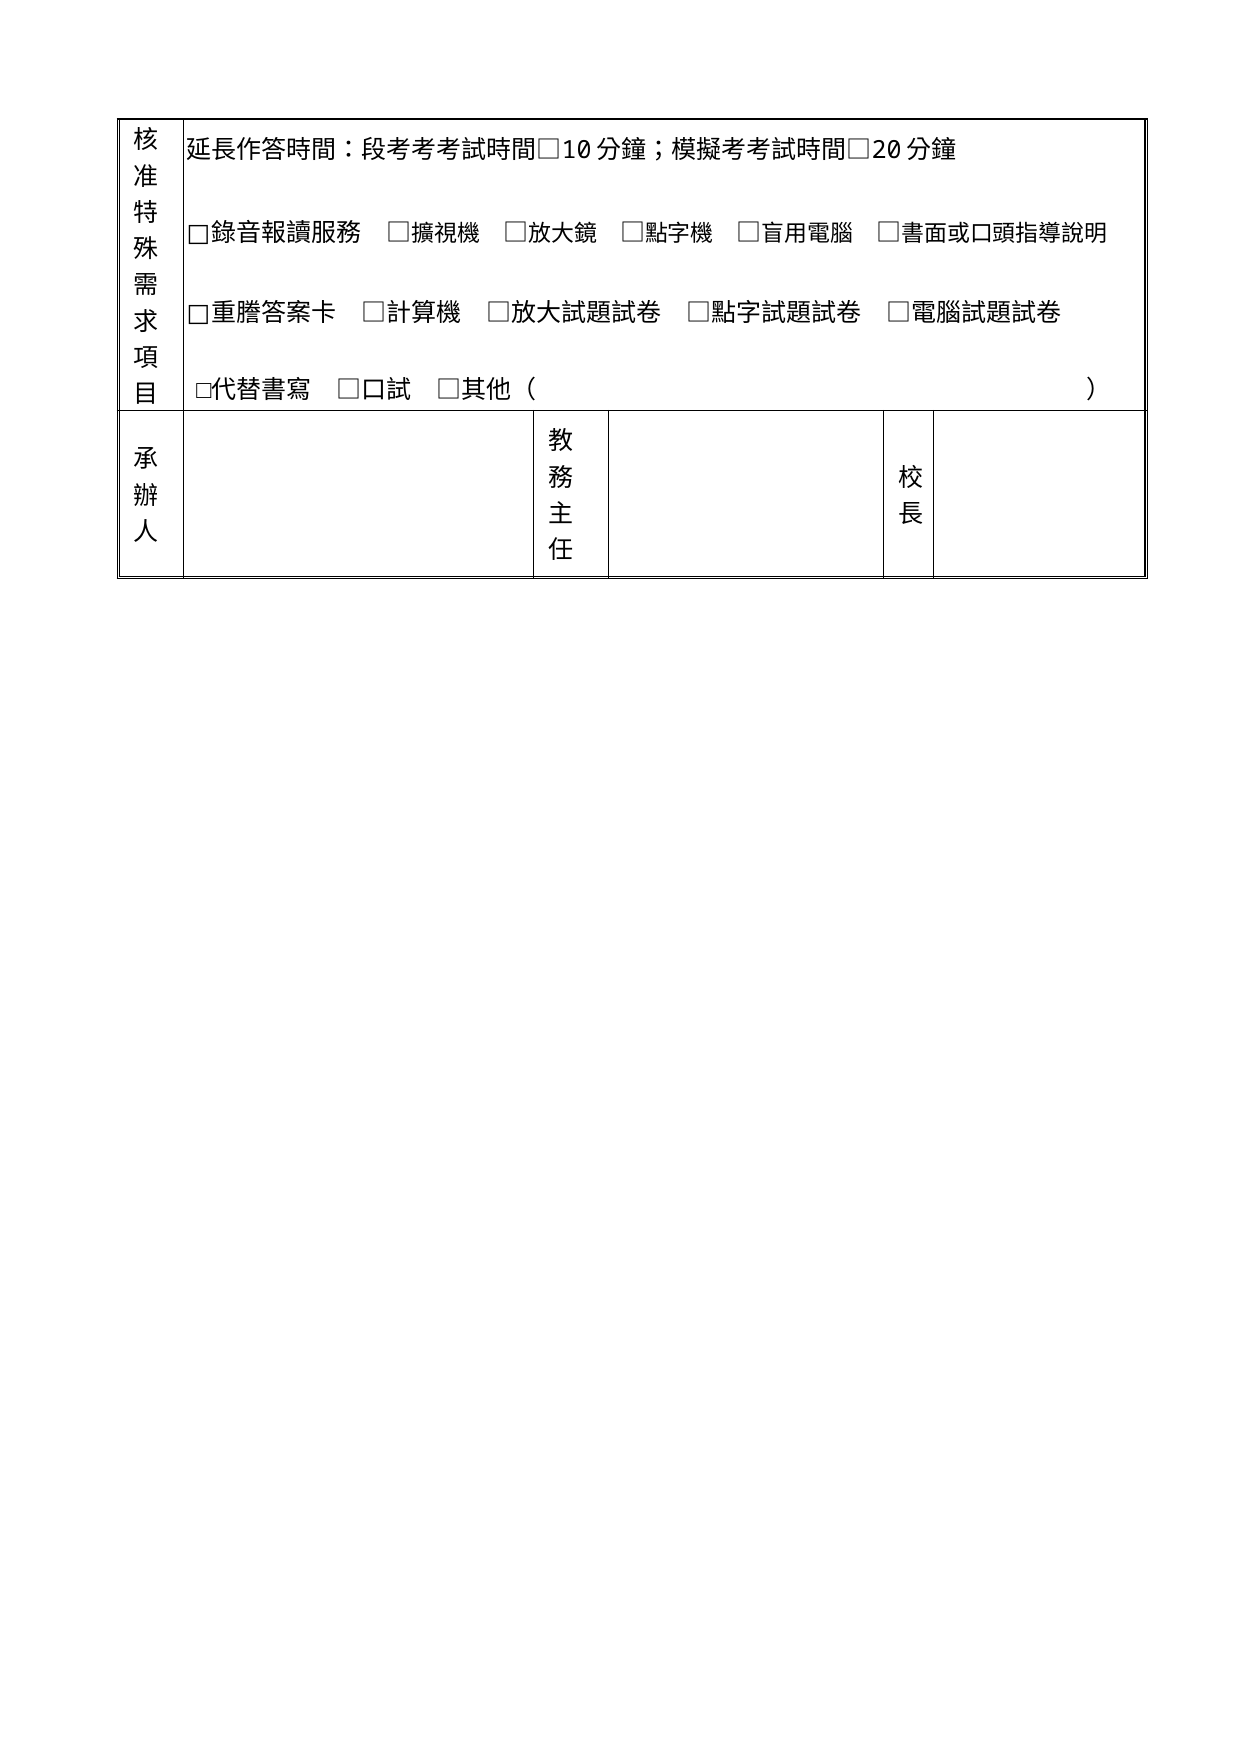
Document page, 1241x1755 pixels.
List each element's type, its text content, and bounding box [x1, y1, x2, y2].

table_cell [609, 411, 883, 576]
table_cell 校長 [884, 411, 933, 576]
table_cell 延長作答時間：段考考考試時間□10分鐘；模擬考考試時間□20分鐘 錄音報讀服務 □擴視機 □放大鏡 □點字機 □盲用電腦 □書面或口頭指導說明 重謄答案卡 □計算機 □放大試題試卷 □點字試題試卷 □電腦試題試卷 □代替書寫 □口試 □其他（ ） [184, 120, 1144, 410]
table_cell 承辦人 [120, 411, 183, 576]
table_cell 核准特殊需求項目 [120, 120, 183, 410]
table_cell [184, 411, 533, 576]
table_cell 教 務 主 任 [534, 411, 608, 576]
table_cell [934, 411, 1144, 576]
